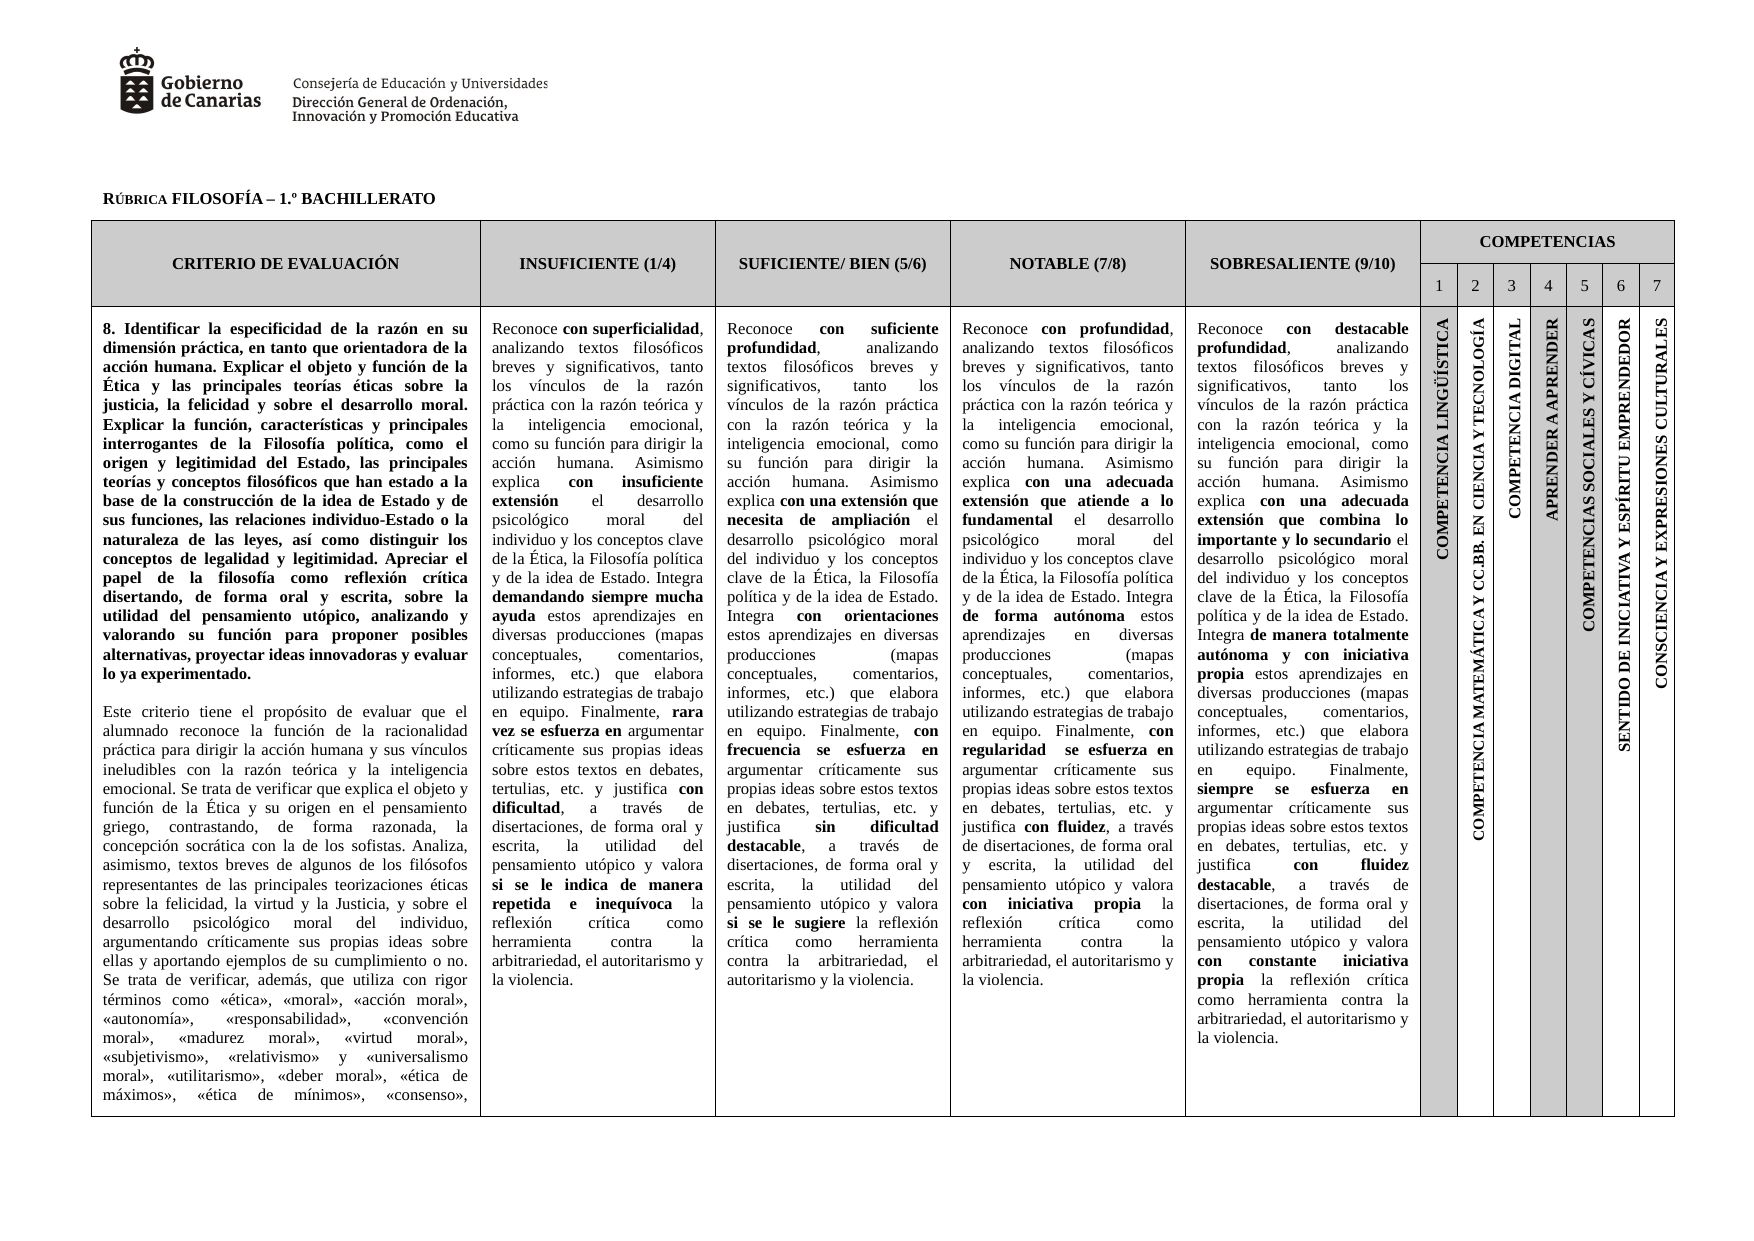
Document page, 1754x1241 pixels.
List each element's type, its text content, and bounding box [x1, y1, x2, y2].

table_cell Reconoce con suficiente profundidad, analizando textos filosóficos breves y significativos, tanto los vínculos de la razón práctica con la razón teórica y la inteligencia emocional, como su función para dirigir la acción humana. Asimismo explica con una extensión que necesita de ampliación el desarrollo psicológico moral del individuo y los conceptos clave de la Ética, la Filosofía política y de la idea de Estado. Integra con orientaciones estos aprendizajes en diversas producciones (mapas conceptuales, comentarios, informes, etc.) que elabora utilizando estrategias de trabajo en equipo. Finalmente, con frecuencia se esfuerza en argumentar críticamente sus propias ideas sobre estos textos en debates, tertulias, etc. y justifica sin dificultad destacable, a través de disertaciones, de forma oral y escrita, la utilidad del pensamiento utópico y valora si se le sugiere la reflexión crítica como herramienta contra la arbitrariedad, el autoritarismo y la violencia. [716, 307, 950, 1116]
table_cell Reconoce con destacable profundidad, analizando textos filosóficos breves y significativos, tanto los vínculos de la razón práctica con la razón teórica y la inteligencia emocional, como su función para dirigir la acción humana. Asimismo explica con una adecuada extensión que combina lo importante y lo secundario el desarrollo psicológico moral del individuo y los conceptos clave de la Ética, la Filosofía política y de la idea de Estado. Integra de manera totalmente autónoma y con iniciativa propia estos aprendizajes en diversas producciones (mapas conceptuales, comentarios, informes, etc.) que elabora utilizando estrategias de trabajo en equipo. Finalmente, siempre se esfuerza en argumentar críticamente sus propias ideas sobre estos textos en debates, tertulias, etc. y justifica con fluidez destacable, a través de disertaciones, de forma oral y escrita, la utilidad del pensamiento utópico y valora con constante iniciativa propia la reflexión crítica como herramienta contra la arbitrariedad, el autoritarismo y la violencia. [1186, 307, 1420, 1116]
table_cell NOTABLE (7/8) [951, 221, 1185, 306]
table_cell CONSCIENCIA Y EXPRESIONES CULTURALES [1640, 307, 1674, 1116]
table_cell COMPETENCIAS SOCIALES Y CÍVICAS [1567, 307, 1602, 1116]
table_cell 7 [1640, 264, 1674, 306]
table_cell INSUFICIENTE (1/4) [481, 221, 715, 306]
table_cell Reconoce con profundidad, analizando textos filosóficos breves y significativos, tanto los vínculos de la razón práctica con la razón teórica y la inteligencia emocional, como su función para dirigir la acción humana. Asimismo explica con una adecuada extensión que atiende a lo fundamental el desarrollo psicológico moral del individuo y los conceptos clave de la Ética, la Filosofía política y de la idea de Estado. Integra de forma autónoma estos aprendizajes en diversas producciones (mapas conceptuales, comentarios, informes, etc.) que elabora utilizando estrategias de trabajo en equipo. Finalmente, con regularidad se esfuerza en argumentar críticamente sus propias ideas sobre estos textos en debates, tertulias, etc. y justifica con fluidez, a través de disertaciones, de forma oral y escrita, la utilidad del pensamiento utópico y valora con iniciativa propia la reflexión crítica como herramienta contra la arbitrariedad, el autoritarismo y la violencia. [951, 307, 1185, 1116]
table_cell SUFICIENTE/ BIEN (5/6) [716, 221, 950, 306]
table_header Rúbrica FILOSOFÍA – 1.º BACHILLERATO [91, 177, 1674, 220]
table_cell COMPETENCIA MATEMÁTICA Y CC.BB. EN CIENCIA Y TECNOLOGÍA [1458, 307, 1493, 1116]
table_cell COMPETENCIA LINGÜÍSTICA [1421, 307, 1457, 1116]
table_cell 3 [1494, 264, 1530, 306]
table_cell SOBRESALIENTE (9/10) [1186, 221, 1420, 306]
table_cell 8. Identificar la especificidad de la razón en su dimensión práctica, en tanto que orientadora de la acción humana. Explicar el objeto y función de la Ética y las principales teorías éticas sobre la justicia, la felicidad y sobre el desarrollo moral. Explicar la función, características y principales interrogantes de la Filosofía política, como el origen y legitimidad del Estado, las principales teorías y conceptos filosóficos que han estado a la base de la construcción de la idea de Estado y de sus funciones, las relaciones individuo-Estado o la naturaleza de las leyes, así como distinguir los conceptos de legalidad y legitimidad. Apreciar el papel de la filosofía como reflexión crítica disertando, de forma oral y escrita, sobre la utilidad del pensamiento utópico, analizando y valorando su función para proponer posibles alternativas, proyectar ideas innovadoras y evaluar lo ya experimentado. Este criterio tiene el propósito de evaluar que el alumnado reconoce la función de la racionalidad práctica para dirigir la acción humana y sus vínculos ineludibles con la razón teórica y la inteligencia emocional. Se trata de verificar que explica el objeto y función de la Ética y su origen en el pensamiento griego, contrastando, de forma razonada, la concepción socrática con la de los sofistas. Analiza, asimismo, textos breves de algunos de los filósofos representantes de las principales teorizaciones éticas sobre la felicidad, la virtud y la Justicia, y sobre el desarrollo psicológico moral del individuo, argumentando críticamente sus propias ideas sobre ellas y aportando ejemplos de su cumplimiento o no. Se trata de verificar, además, que utiliza con rigor términos como «ética», «moral», «acción moral», «autonomía», «responsabilidad», «convención moral», «madurez moral», «virtud moral», «subjetivismo», «relativismo» y «universalismo moral», «utilitarismo», «deber moral», «ética de máximos», «ética de mínimos», «consenso», [92, 307, 480, 1116]
picture [119, 47, 548, 124]
table_cell APRENDER A APRENDER [1531, 307, 1566, 1116]
table_cell 2 [1458, 264, 1493, 306]
table_cell 5 [1567, 264, 1602, 306]
table_cell Reconoce con superficialidad, analizando textos filosóficos breves y significativos, tanto los vínculos de la razón práctica con la razón teórica y la inteligencia emocional, como su función para dirigir la acción humana. Asimismo explica con insuficiente extensión el desarrollo psicológico moral del individuo y los conceptos clave de la Ética, la Filosofía política y de la idea de Estado. Integra demandando siempre mucha ayuda estos aprendizajes en diversas producciones (mapas conceptuales, comentarios, informes, etc.) que elabora utilizando estrategias de trabajo en equipo. Finalmente, rara vez se esfuerza en argumentar críticamente sus propias ideas sobre estos textos en debates, tertulias, etc. y justifica con dificultad, a través de disertaciones, de forma oral y escrita, la utilidad del pensamiento utópico y valora si se le indica de manera repetida e inequívoca la reflexión crítica como herramienta contra la arbitrariedad, el autoritarismo y la violencia. [481, 307, 715, 1116]
table_cell COMPETENCIAS [1421, 221, 1674, 263]
table_cell COMPETENCIA DIGITAL [1494, 307, 1530, 1116]
table_cell 4 [1531, 264, 1566, 306]
table_cell 1 [1421, 264, 1457, 306]
table_cell 6 [1603, 264, 1639, 306]
table_cell SENTIDO DE INICIATIVA Y ESPÍRITU EMPRENDEDOR [1603, 307, 1639, 1116]
table_cell CRITERIO DE EVALUACIÓN [92, 221, 480, 306]
